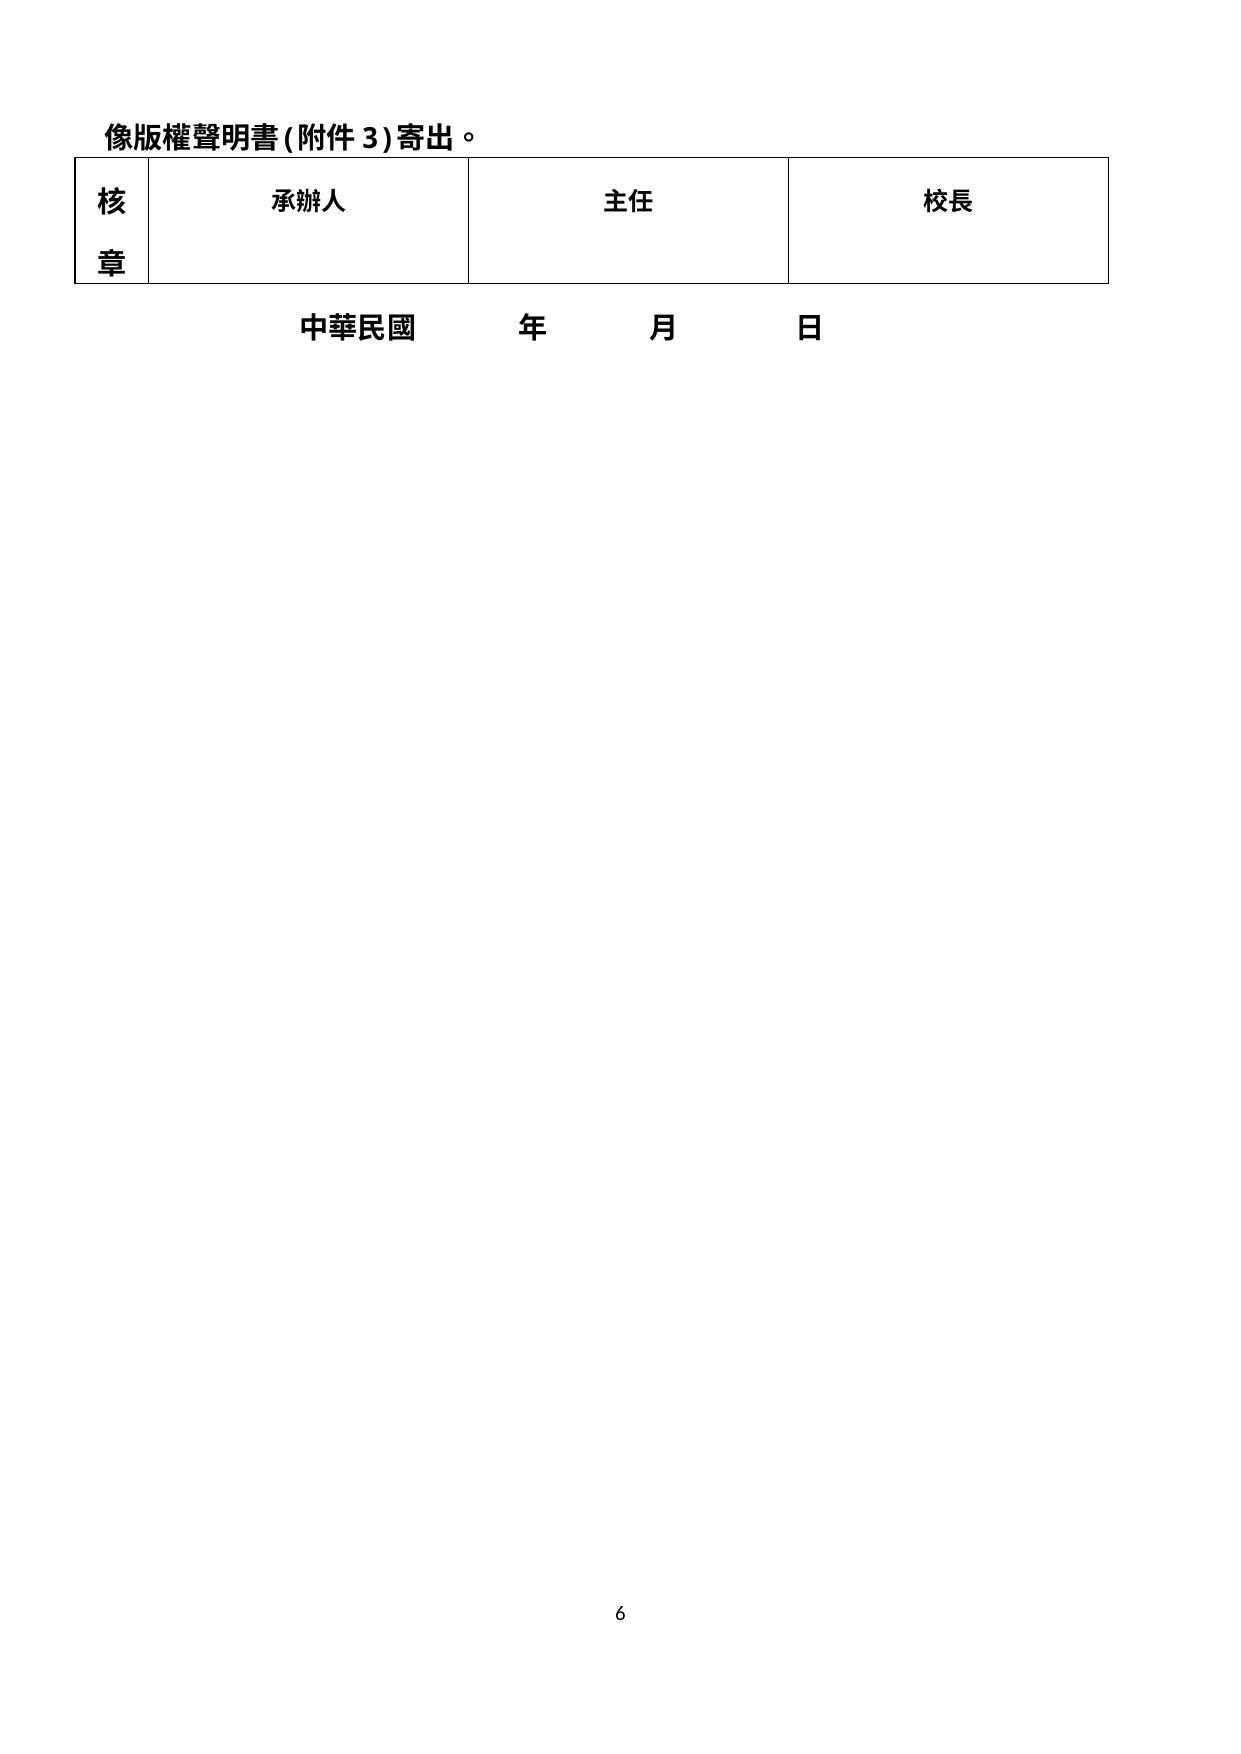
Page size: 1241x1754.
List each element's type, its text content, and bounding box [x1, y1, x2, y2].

text 中華民國 年 月 日 [75, 284, 1048, 346]
table_header 承辦人 [149, 158, 468, 283]
table_header 校長 [789, 158, 1108, 283]
table_header 核章 [76, 158, 148, 283]
text 像版權聲明書(附件3)寄出。 [75, 94, 1048, 157]
table_header 主任 [469, 158, 788, 283]
